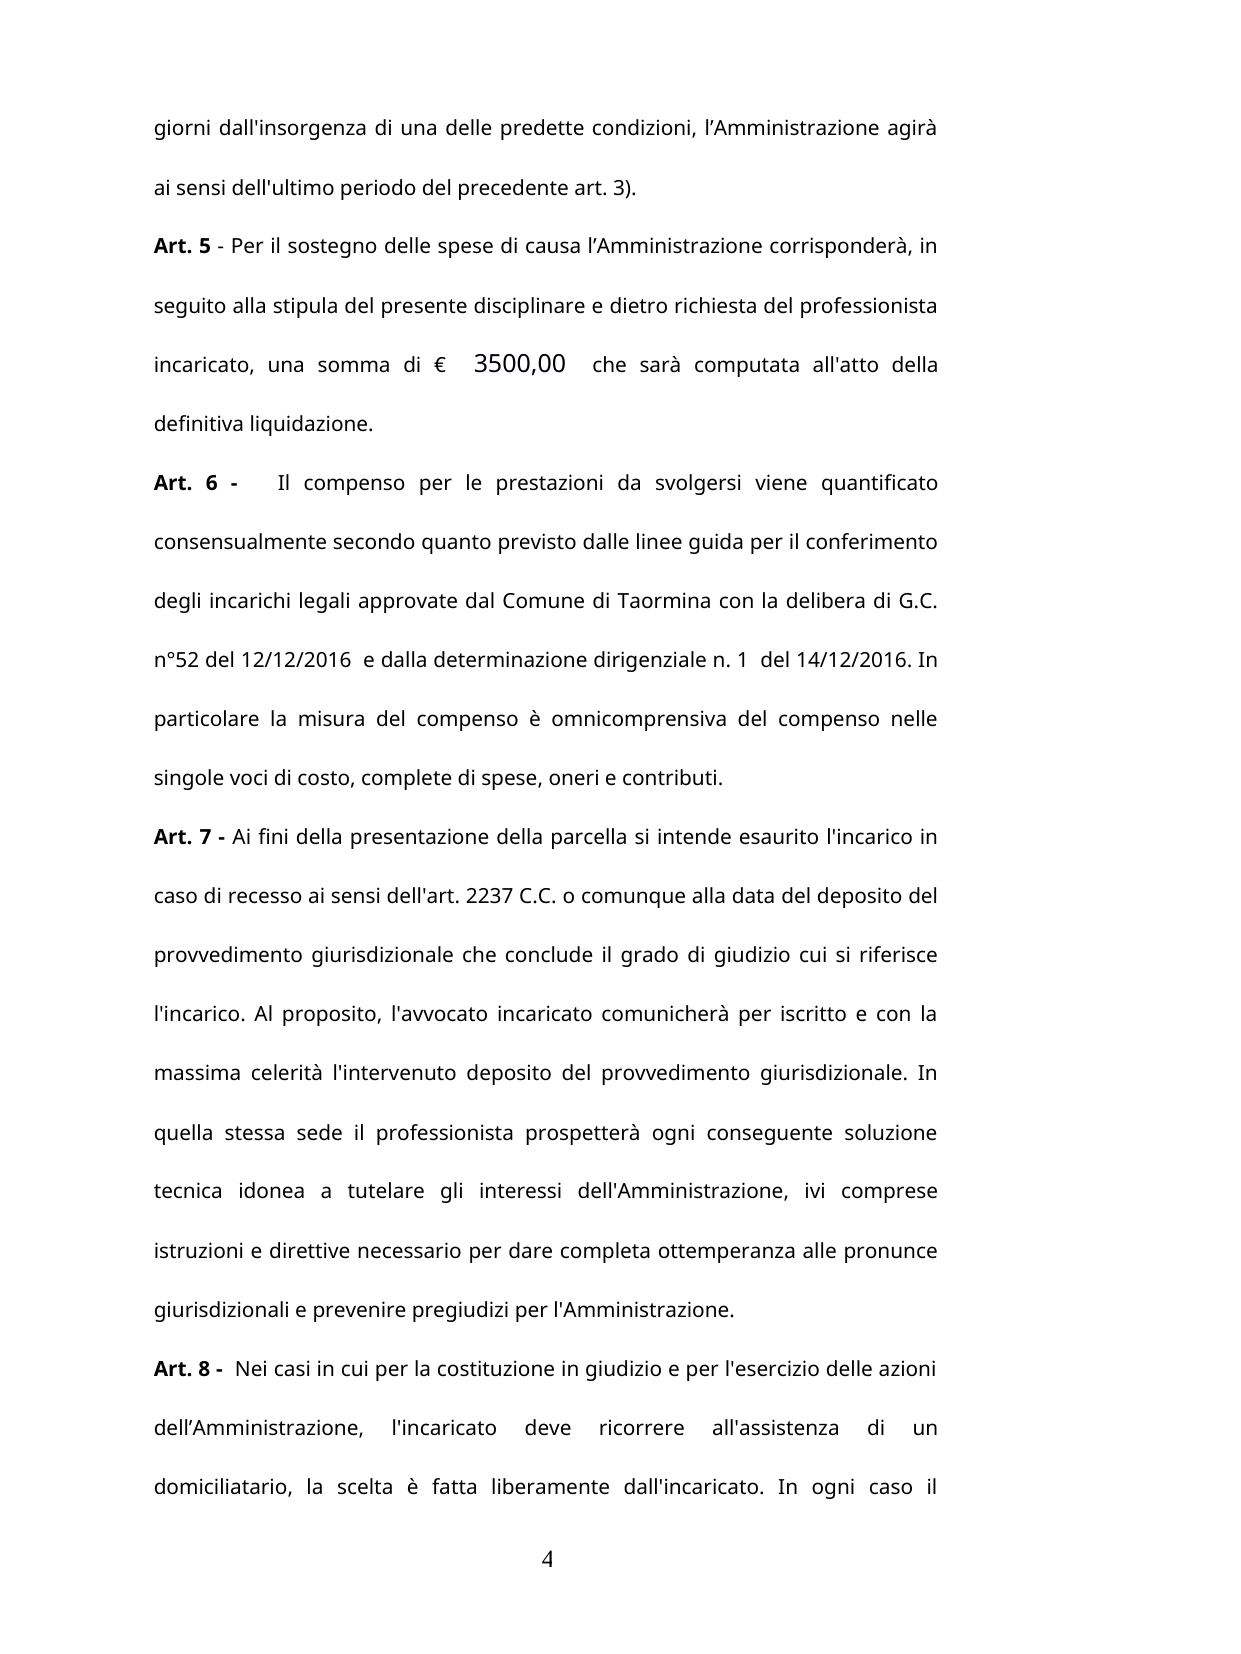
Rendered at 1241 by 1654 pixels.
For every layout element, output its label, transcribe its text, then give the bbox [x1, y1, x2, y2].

text giorni dall'insorgenza di una delle predette condizioni, l’Amministrazione agirà ai sensi dell'ultimo periodo del precedente art. 3). [153, 89, 939, 207]
text Art. 7 - Ai fini della presentazione della parcella si intende esaurito l'incarico in caso di recesso ai sensi dell'art. 2237 C.C. o comunque alla data del deposito del provvedimento giurisdizionale che conclude il grado di giudizio cui si riferisce l'incarico. Al proposito, l'avvocato incaricato comunicherà per iscritto e con la massima celerità l'intervenuto deposito del provvedimento giurisdizionale. In quella stessa sede il professionista prospetterà ogni conseguente soluzione tecnica idonea a tutelare gli interessi dell'Amministrazione, ivi comprese istruzioni e direttive necessario per dare completa ottemperanza alle pronunce giurisdizionali e prevenire pregiudizi per l'Amministrazione. [153, 797, 939, 1329]
text Art. 5 - Per il sostegno delle spese di causa l’Amministrazione corrisponderà, in seguito alla stipula del presente disciplinare e dietro richiesta del professionista incaricato, una somma di € 3500,00 che sarà computata all'atto della definitiva liquidazione. [153, 207, 939, 443]
text Art. 8 - Nei casi in cui per la costituzione in giudizio e per l'esercizio delle azioni dell’Amministrazione, l'incaricato deve ricorrere all'assistenza di un domiciliatario, la scelta è fatta liberamente dall'incaricato. In ogni caso il [153, 1329, 939, 1506]
text Art. 6 - Il compenso per le prestazioni da svolgersi viene quantificato consensualmente secondo quanto previsto dalle linee guida per il conferimento degli incarichi legali approvate dal Comune di Taormina con la delibera di G.C. n°52 del 12/12/2016 e dalla determinazione dirigenziale n. 1 del 14/12/2016. In particolare la misura del compenso è omnicomprensiva del compenso nelle singole voci di costo, complete di spese, oneri e contributi. [153, 443, 939, 797]
